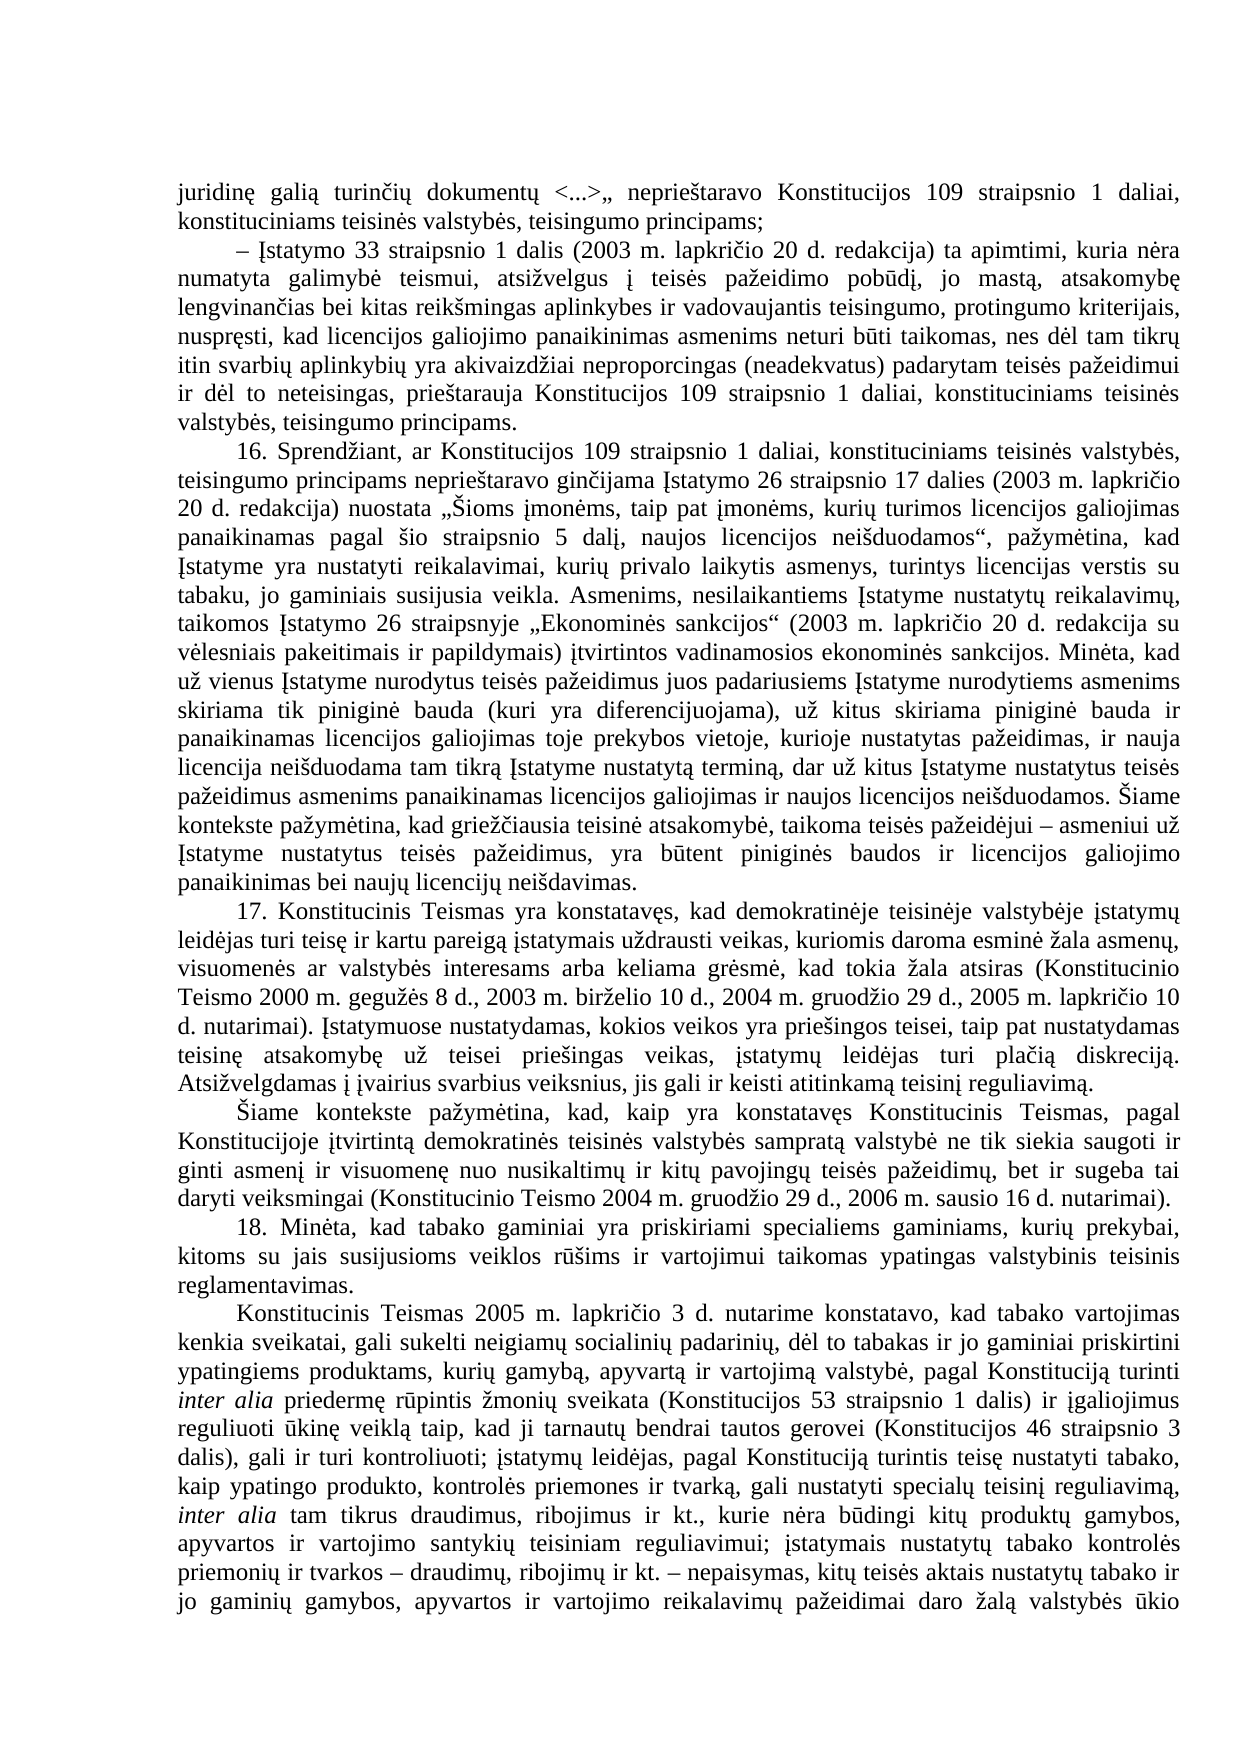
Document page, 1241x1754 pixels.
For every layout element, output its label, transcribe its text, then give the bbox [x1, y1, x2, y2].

text Konstitucinis Teismas 2005 m. lapkričio 3 d. nutarime konstatavo, kad tabako vartojimas kenkia sveikatai, gali sukelti neigiamų socialinių padarinių, dėl to tabakas ir jo gaminiai priskirtini ypatingiems produktams, kurių gamybą, apyvartą ir vartojimą valstybė, pagal Konstituciją turinti inter alia priedermę rūpintis žmonių sveikata (Konstitucijos 53 straipsnio 1 dalis) ir įgaliojimus reguliuoti ūkinę veiklą taip, kad ji tarnautų bendrai tautos gerovei (Konstitucijos 46 straipsnio 3 dalis), gali ir turi kontroliuoti; įstatymų leidėjas, pagal Konstituciją turintis teisę nustatyti tabako, kaip ypatingo produkto, kontrolės priemones ir tvarką, gali nustatyti specialų teisinį reguliavimą, inter alia tam tikrus draudimus, ribojimus ir kt., kurie nėra būdingi kitų produktų gamybos, apyvartos ir vartojimo santykių teisiniam reguliavimui; įstatymais nustatytų tabako kontrolės priemonių ir tvarkos – draudimų, ribojimų ir kt. – nepaisymas, kitų teisės aktais nustatytų tabako ir jo gaminių gamybos, apyvartos ir vartojimo reikalavimų pažeidimai daro žalą valstybės ūkio [177, 1298, 1181, 1615]
text 18. Minėta, kad tabako gaminiai yra priskiriami specialiems gaminiams, kurių prekybai, kitoms su jais susijusioms veiklos rūšims ir vartojimui taikomas ypatingas valstybinis teisinis reglamentavimas. [177, 1212, 1181, 1298]
text 17. Konstitucinis Teismas yra konstatavęs, kad demokratinėje teisinėje valstybėje įstatymų leidėjas turi teisę ir kartu pareigą įstatymais uždrausti veikas, kuriomis daroma esminė žala asmenų, visuomenės ar valstybės interesams arba keliama grėsmė, kad tokia žala atsiras (Konstitucinio Teismo 2000 m. gegužės 8 d., 2003 m. birželio 10 d., 2004 m. gruodžio 29 d., 2005 m. lapkričio 10 d. nutarimai). Įstatymuose nustatydamas, kokios veikos yra priešingos teisei, taip pat nustatydamas teisinę atsakomybę už teisei priešingas veikas, įstatymų leidėjas turi plačią diskreciją. Atsižvelgdamas į įvairius svarbius veiksnius, jis gali ir keisti atitinkamą teisinį reguliavimą. [177, 896, 1181, 1097]
text – Įstatymo 33 straipsnio 1 dalis (2003 m. lapkričio 20 d. redakcija) ta apimtimi, kuria nėra numatyta galimybė teismui, atsižvelgus į teisės pažeidimo pobūdį, jo mastą, atsakomybę lengvinančias bei kitas reikšmingas aplinkybes ir vadovaujantis teisingumo, protingumo kriterijais, nuspręsti, kad licencijos galiojimo panaikinimas asmenims neturi būti taikomas, nes dėl tam tikrų itin svarbių aplinkybių yra akivaizdžiai neproporcingas (neadekvatus) padarytam teisės pažeidimui ir dėl to neteisingas, prieštarauja Konstitucijos 109 straipsnio 1 daliai, konstituciniams teisinės valstybės, teisingumo principams. [177, 235, 1181, 436]
text 16. Sprendžiant, ar Konstitucijos 109 straipsnio 1 daliai, konstituciniams teisinės valstybės, teisingumo principams neprieštaravo ginčijama Įstatymo 26 straipsnio 17 dalies (2003 m. lapkričio 20 d. redakcija) nuostata „Šioms įmonėms, taip pat įmonėms, kurių turimos licencijos galiojimas panaikinamas pagal šio straipsnio 5 dalį, naujos licencijos neišduodamos“, pažymėtina, kad Įstatyme yra nustatyti reikalavimai, kurių privalo laikytis asmenys, turintys licencijas verstis su tabaku, jo gaminiais susijusia veikla. Asmenims, nesilaikantiems Įstatyme nustatytų reikalavimų, taikomos Įstatymo 26 straipsnyje „Ekonominės sankcijos“ (2003 m. lapkričio 20 d. redakcija su vėlesniais pakeitimais ir papildymais) įtvirtintos vadinamosios ekonominės sankcijos. Minėta, kad už vienus Įstatyme nurodytus teisės pažeidimus juos padariusiems Įstatyme nurodytiems asmenims skiriama tik piniginė bauda (kuri yra diferencijuojama), už kitus skiriama piniginė bauda ir panaikinamas licencijos galiojimas toje prekybos vietoje, kurioje nustatytas pažeidimas, ir nauja licencija neišduodama tam tikrą Įstatyme nustatytą terminą, dar už kitus Įstatyme nustatytus teisės pažeidimus asmenims panaikinamas licencijos galiojimas ir naujos licencijos neišduodamos. Šiame kontekste pažymėtina, kad griežčiausia teisinė atsakomybė, taikoma teisės pažeidėjui – asmeniui už Įstatyme nustatytus teisės pažeidimus, yra būtent piniginės baudos ir licencijos galiojimo panaikinimas bei naujų licencijų neišdavimas. [177, 436, 1181, 896]
text juridinę galią turinčių dokumentų <...>„ neprieštaravo Konstitucijos 109 straipsnio 1 daliai, konstituciniams teisinės valstybės, teisingumo principams; [177, 177, 1181, 235]
text Šiame kontekste pažymėtina, kad, kaip yra konstatavęs Konstitucinis Teismas, pagal Konstitucijoje įtvirtintą demokratinės teisinės valstybės sampratą valstybė ne tik siekia saugoti ir ginti asmenį ir visuomenę nuo nusikaltimų ir kitų pavojingų teisės pažeidimų, bet ir sugeba tai daryti veiksmingai (Konstitucinio Teismo 2004 m. gruodžio 29 d., 2006 m. sausio 16 d. nutarimai). [177, 1097, 1181, 1212]
